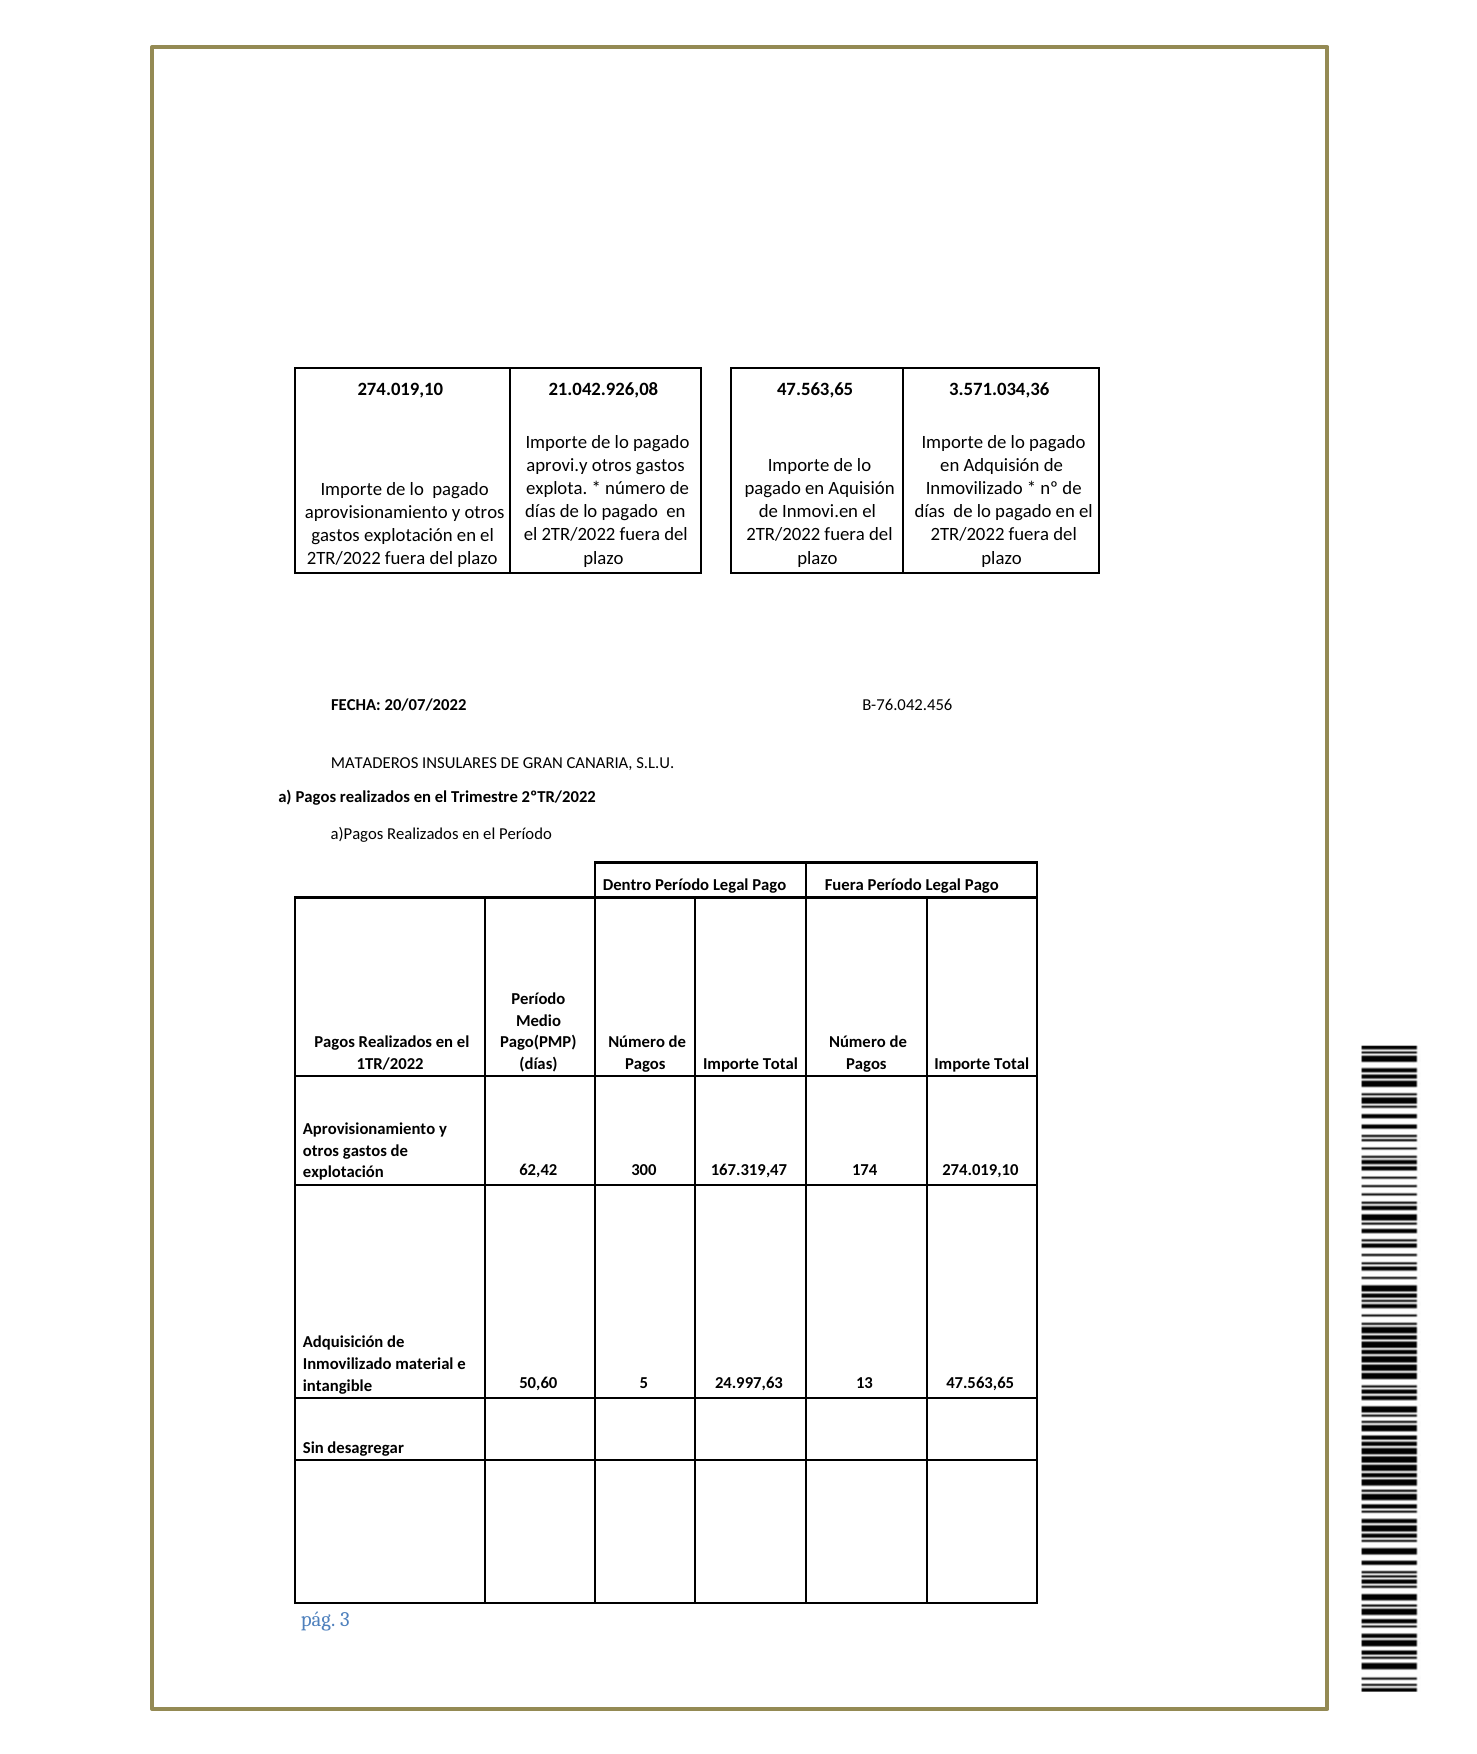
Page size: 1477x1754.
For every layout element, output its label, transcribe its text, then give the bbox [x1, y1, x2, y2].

table_cell [807, 1461, 926, 1602]
table_cell [928, 1399, 1036, 1459]
table_cell Número de Pagos [596, 899, 694, 1075]
table_cell 62,42 [486, 1077, 594, 1184]
table_cell 300 [596, 1077, 694, 1184]
table_header 274.019,10 [296, 369, 509, 416]
table_cell [807, 1399, 926, 1459]
table_cell [596, 1399, 694, 1459]
table_cell Período Medio Pago(PMP) (días) [486, 899, 594, 1075]
table_cell Importe de lo pagado en Adquisión de Inmovilizado * nº de días de lo pagado en el 2TR/2022 fuera del plazo [904, 416, 1098, 572]
table_cell Importe de lo pagado aprovi.y otros gastos explota. * número de días de lo pagado en el 2TR/2022 fuera del plazo [511, 416, 700, 572]
table_cell Importe Total [928, 899, 1036, 1075]
table_cell [696, 1461, 805, 1602]
list Pagos realizados en el Trimestre 2ºTR/2022 [278, 783, 1122, 807]
table_header 3.571.034,36 [904, 369, 1098, 416]
table_header [716, 337, 1099, 574]
table_header [485, 861, 594, 896]
table_cell 50,60 [486, 1186, 594, 1397]
table_header 21.042.926,08 [511, 369, 700, 416]
table_cell Importe de lo pagado en Aquisión de Inmovi.en el 2TR/2022 fuera del plazo [732, 416, 902, 572]
text MATADEROS INSULARES DE GRAN CANARIA, S.L.U. [295, 746, 1182, 774]
table_cell 5 [596, 1186, 694, 1397]
table_cell Sin desagregar [296, 1399, 484, 1459]
table_cell [928, 1461, 1036, 1602]
table_cell [296, 1461, 484, 1602]
table_header [295, 861, 485, 896]
table_cell 167.319,47 [696, 1077, 805, 1184]
table_cell Importe de lo pagado aprovisionamiento y otros gastos explotación en el 2TR/2022 fuera del plazo [296, 416, 509, 572]
table_header Fuera Período Legal Pago [807, 864, 1036, 896]
text FECHA: 20/07/2022 B-76.042.456 [331, 691, 1063, 741]
text a)Pagos Realizados en el Período [295, 817, 1182, 845]
table_cell [696, 1399, 805, 1459]
table_header 47.563,65 [732, 369, 902, 416]
table_cell [596, 1461, 694, 1602]
table_header [295, 337, 716, 574]
table_cell 24.997,63 [696, 1186, 805, 1397]
table_header Dentro Período Legal Pago [596, 864, 805, 896]
table_cell 274.019,10 [928, 1077, 1036, 1184]
table_cell Pagos Realizados en el 1TR/2022 [296, 899, 484, 1075]
table_cell Importe Total [696, 899, 805, 1075]
table_cell 13 [807, 1186, 926, 1397]
table_cell Número de Pagos [807, 899, 926, 1075]
table_cell [486, 1461, 594, 1602]
table_cell Adquisición de Inmovilizado material e intangible [296, 1186, 484, 1397]
table_cell Aprovisionamiento y otros gastos de explotación [296, 1077, 484, 1184]
table_cell 47.563,65 [928, 1186, 1036, 1397]
table_cell 174 [807, 1077, 926, 1184]
table_cell [486, 1399, 594, 1459]
